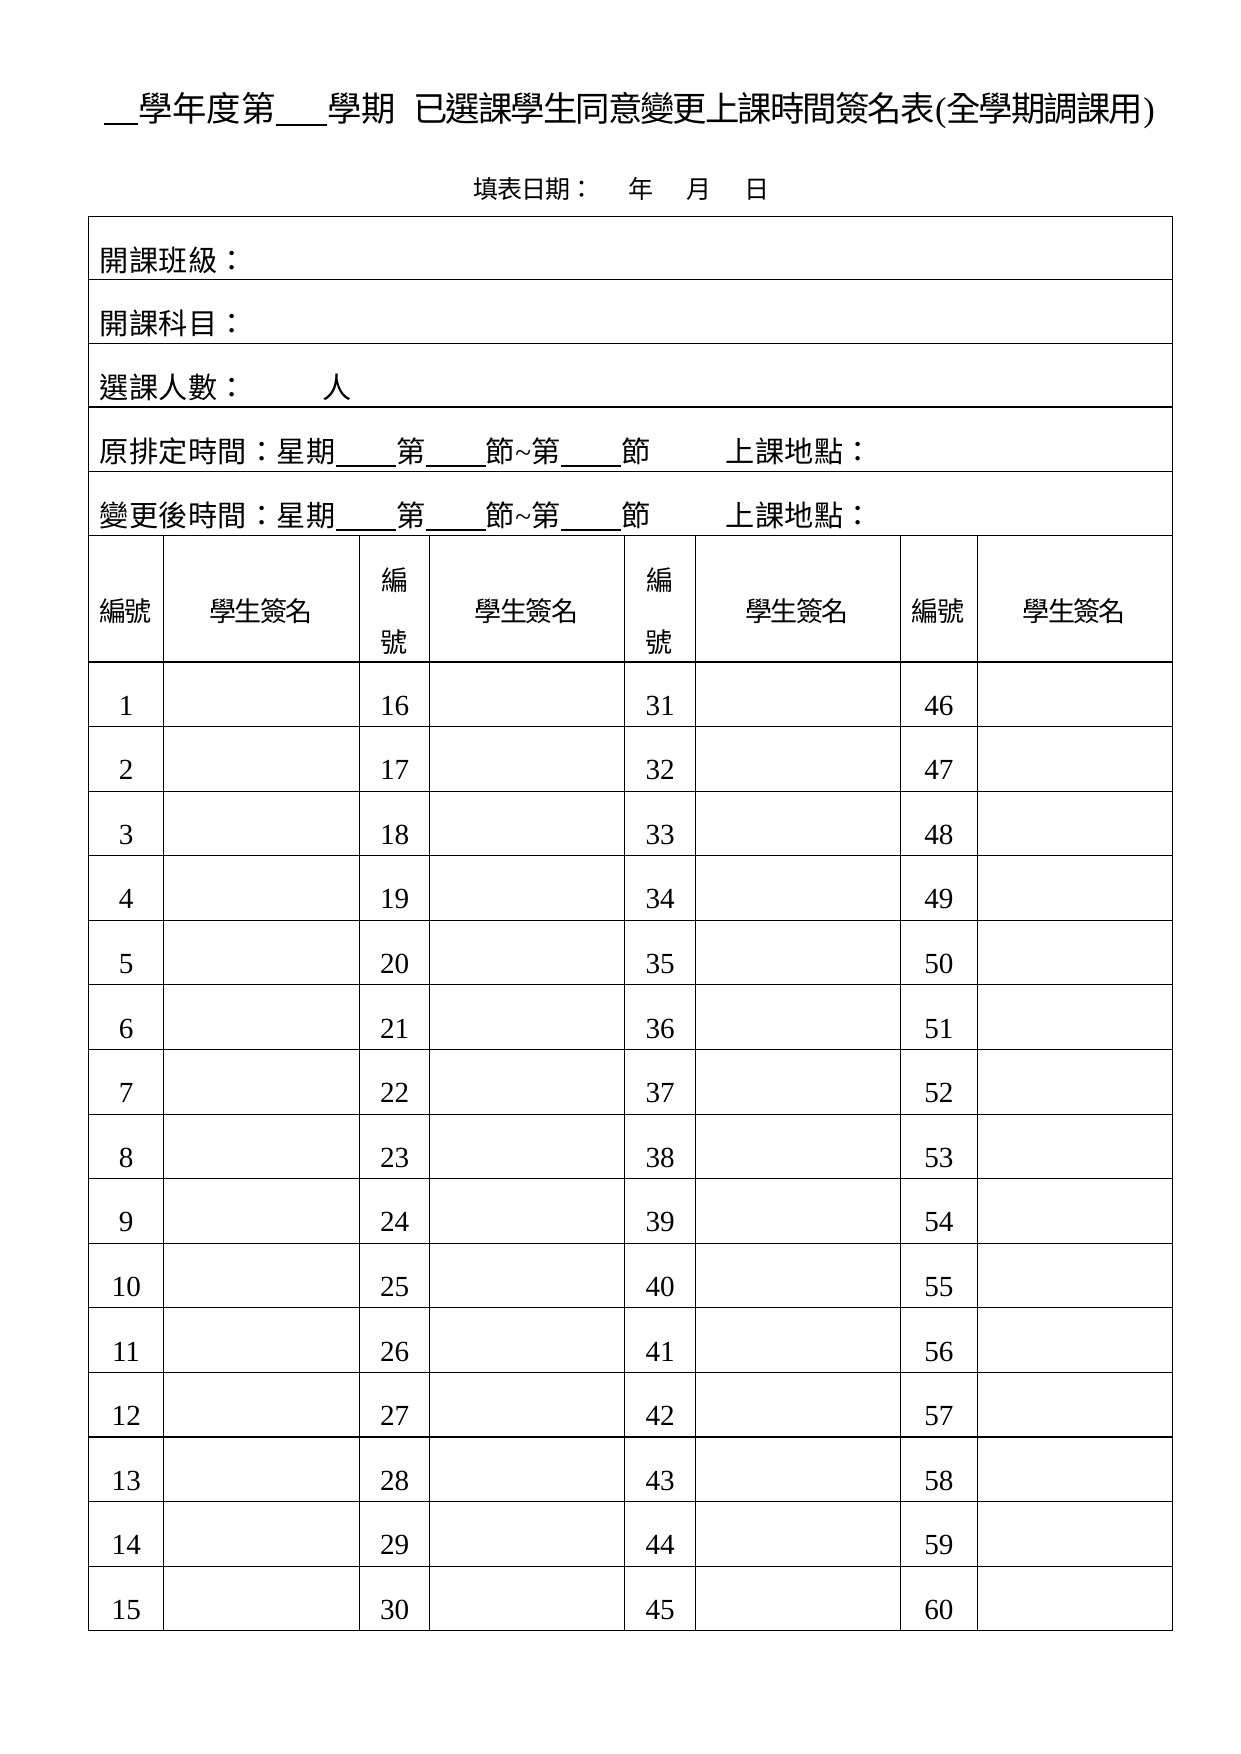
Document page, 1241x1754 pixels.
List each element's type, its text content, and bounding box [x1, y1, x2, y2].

table_cell 58 [901, 1438, 977, 1501]
table_cell [430, 985, 624, 1049]
table_cell [696, 663, 900, 726]
table_cell 27 [360, 1373, 429, 1436]
table_cell 32 [625, 727, 695, 791]
table_cell 47 [901, 727, 977, 791]
table_cell [696, 1244, 900, 1307]
table_cell [978, 1438, 1172, 1501]
table_cell [978, 792, 1172, 855]
table_cell 編號 [625, 536, 695, 661]
table_cell 3 [89, 792, 163, 855]
table_cell [978, 1115, 1172, 1178]
table_cell [430, 663, 624, 726]
table_cell [164, 1308, 359, 1372]
table_cell 9 [89, 1179, 163, 1243]
table_cell [430, 727, 624, 791]
table_cell [164, 727, 359, 791]
table_cell 學生簽名 [164, 536, 359, 661]
table_cell [978, 1308, 1172, 1372]
table_cell 51 [901, 985, 977, 1049]
table_cell 1 [89, 663, 163, 726]
table_cell [978, 1050, 1172, 1113]
table_cell 編號 [89, 536, 163, 661]
table_cell 42 [625, 1373, 695, 1436]
table_cell [978, 1179, 1172, 1243]
table_cell 17 [360, 727, 429, 791]
table_cell 4 [89, 856, 163, 920]
table_cell 6 [89, 985, 163, 1049]
table_cell 編號 [901, 536, 977, 661]
table_cell [430, 1502, 624, 1566]
table_cell [164, 921, 359, 984]
table_cell [696, 792, 900, 855]
table_cell [164, 1438, 359, 1501]
table_cell 37 [625, 1050, 695, 1113]
table_cell 35 [625, 921, 695, 984]
table_cell [696, 921, 900, 984]
table_cell 44 [625, 1502, 695, 1566]
table_cell [978, 985, 1172, 1049]
table_cell 2 [89, 727, 163, 791]
table_cell 12 [89, 1373, 163, 1436]
table_cell 開課科目： [89, 280, 1172, 343]
table_cell [978, 921, 1172, 984]
table_cell [164, 1115, 359, 1178]
table_cell 原排定時間：星期 第 節~第 節 上課地點： [89, 408, 1172, 471]
table_cell 11 [89, 1308, 163, 1372]
table_cell 10 [89, 1244, 163, 1307]
table_cell 學生簽名 [696, 536, 900, 661]
table_cell 5 [89, 921, 163, 984]
table_cell [164, 1502, 359, 1566]
table_cell 33 [625, 792, 695, 855]
table_cell [164, 792, 359, 855]
table_cell [430, 921, 624, 984]
table_cell [430, 1373, 624, 1436]
table_cell [164, 1244, 359, 1307]
table_cell [696, 1179, 900, 1243]
table_cell [430, 1115, 624, 1178]
table_cell [696, 856, 900, 920]
table_cell 21 [360, 985, 429, 1049]
table_cell 50 [901, 921, 977, 984]
table_cell [696, 1308, 900, 1372]
table_cell 60 [901, 1567, 977, 1630]
table_cell 57 [901, 1373, 977, 1436]
table_cell [696, 985, 900, 1049]
table_cell [430, 792, 624, 855]
table_cell 22 [360, 1050, 429, 1113]
table_cell [164, 1567, 359, 1630]
table_cell 38 [625, 1115, 695, 1178]
table_cell 48 [901, 792, 977, 855]
table_cell [978, 1373, 1172, 1436]
table_cell 41 [625, 1308, 695, 1372]
table_cell [978, 1502, 1172, 1566]
table_cell 31 [625, 663, 695, 726]
table_cell [696, 1438, 900, 1501]
table_cell 39 [625, 1179, 695, 1243]
table_cell [696, 1115, 900, 1178]
table_cell 28 [360, 1438, 429, 1501]
table_cell [164, 1179, 359, 1243]
table_cell 15 [89, 1567, 163, 1630]
table_cell 14 [89, 1502, 163, 1566]
table_cell [164, 663, 359, 726]
table_cell 8 [89, 1115, 163, 1178]
table_cell 29 [360, 1502, 429, 1566]
table_cell 24 [360, 1179, 429, 1243]
table_cell 55 [901, 1244, 977, 1307]
table_cell 23 [360, 1115, 429, 1178]
table_cell [430, 1567, 624, 1630]
text 填表日期： 年 月 日 [77, 146, 1227, 208]
table_cell 學生簽名 [430, 536, 624, 661]
table_cell 7 [89, 1050, 163, 1113]
table_cell 40 [625, 1244, 695, 1307]
table_cell 59 [901, 1502, 977, 1566]
table_cell 16 [360, 663, 429, 726]
table_cell 選課人數： 人 [89, 344, 1172, 406]
table_cell 學生簽名 [978, 536, 1172, 661]
table_cell 53 [901, 1115, 977, 1178]
table_cell [430, 856, 624, 920]
table_header 開課班級： [89, 217, 1172, 279]
table_cell 26 [360, 1308, 429, 1372]
table_cell [978, 727, 1172, 791]
table_cell 56 [901, 1308, 977, 1372]
table_cell [696, 1567, 900, 1630]
table_cell [164, 1373, 359, 1436]
text 學年度第 學期 已選課學生同意變更上課時間簽名表(全學期調課用) [77, 64, 1183, 127]
table_cell 18 [360, 792, 429, 855]
table_cell [696, 1502, 900, 1566]
table_cell 13 [89, 1438, 163, 1501]
table_cell [978, 1244, 1172, 1307]
table_cell 36 [625, 985, 695, 1049]
table_cell 30 [360, 1567, 429, 1630]
table_cell 52 [901, 1050, 977, 1113]
table_cell 20 [360, 921, 429, 984]
table_cell 編號 [360, 536, 429, 661]
table_cell [978, 1567, 1172, 1630]
table_cell [696, 1373, 900, 1436]
table_cell [164, 1050, 359, 1113]
table_cell [430, 1308, 624, 1372]
table_cell [430, 1244, 624, 1307]
table_cell 變更後時間：星期 第 節~第 節 上課地點： [89, 472, 1172, 535]
table_cell 43 [625, 1438, 695, 1501]
table_cell 49 [901, 856, 977, 920]
table_cell [978, 856, 1172, 920]
table_cell 19 [360, 856, 429, 920]
table_cell [696, 1050, 900, 1113]
table_cell 34 [625, 856, 695, 920]
table_cell [978, 663, 1172, 726]
table_cell [430, 1050, 624, 1113]
table_cell [164, 985, 359, 1049]
table_cell 45 [625, 1567, 695, 1630]
table_cell [164, 856, 359, 920]
table_cell 46 [901, 663, 977, 726]
table_cell 25 [360, 1244, 429, 1307]
table_cell [430, 1179, 624, 1243]
table_cell [696, 727, 900, 791]
table_cell [430, 1438, 624, 1501]
table_cell 54 [901, 1179, 977, 1243]
